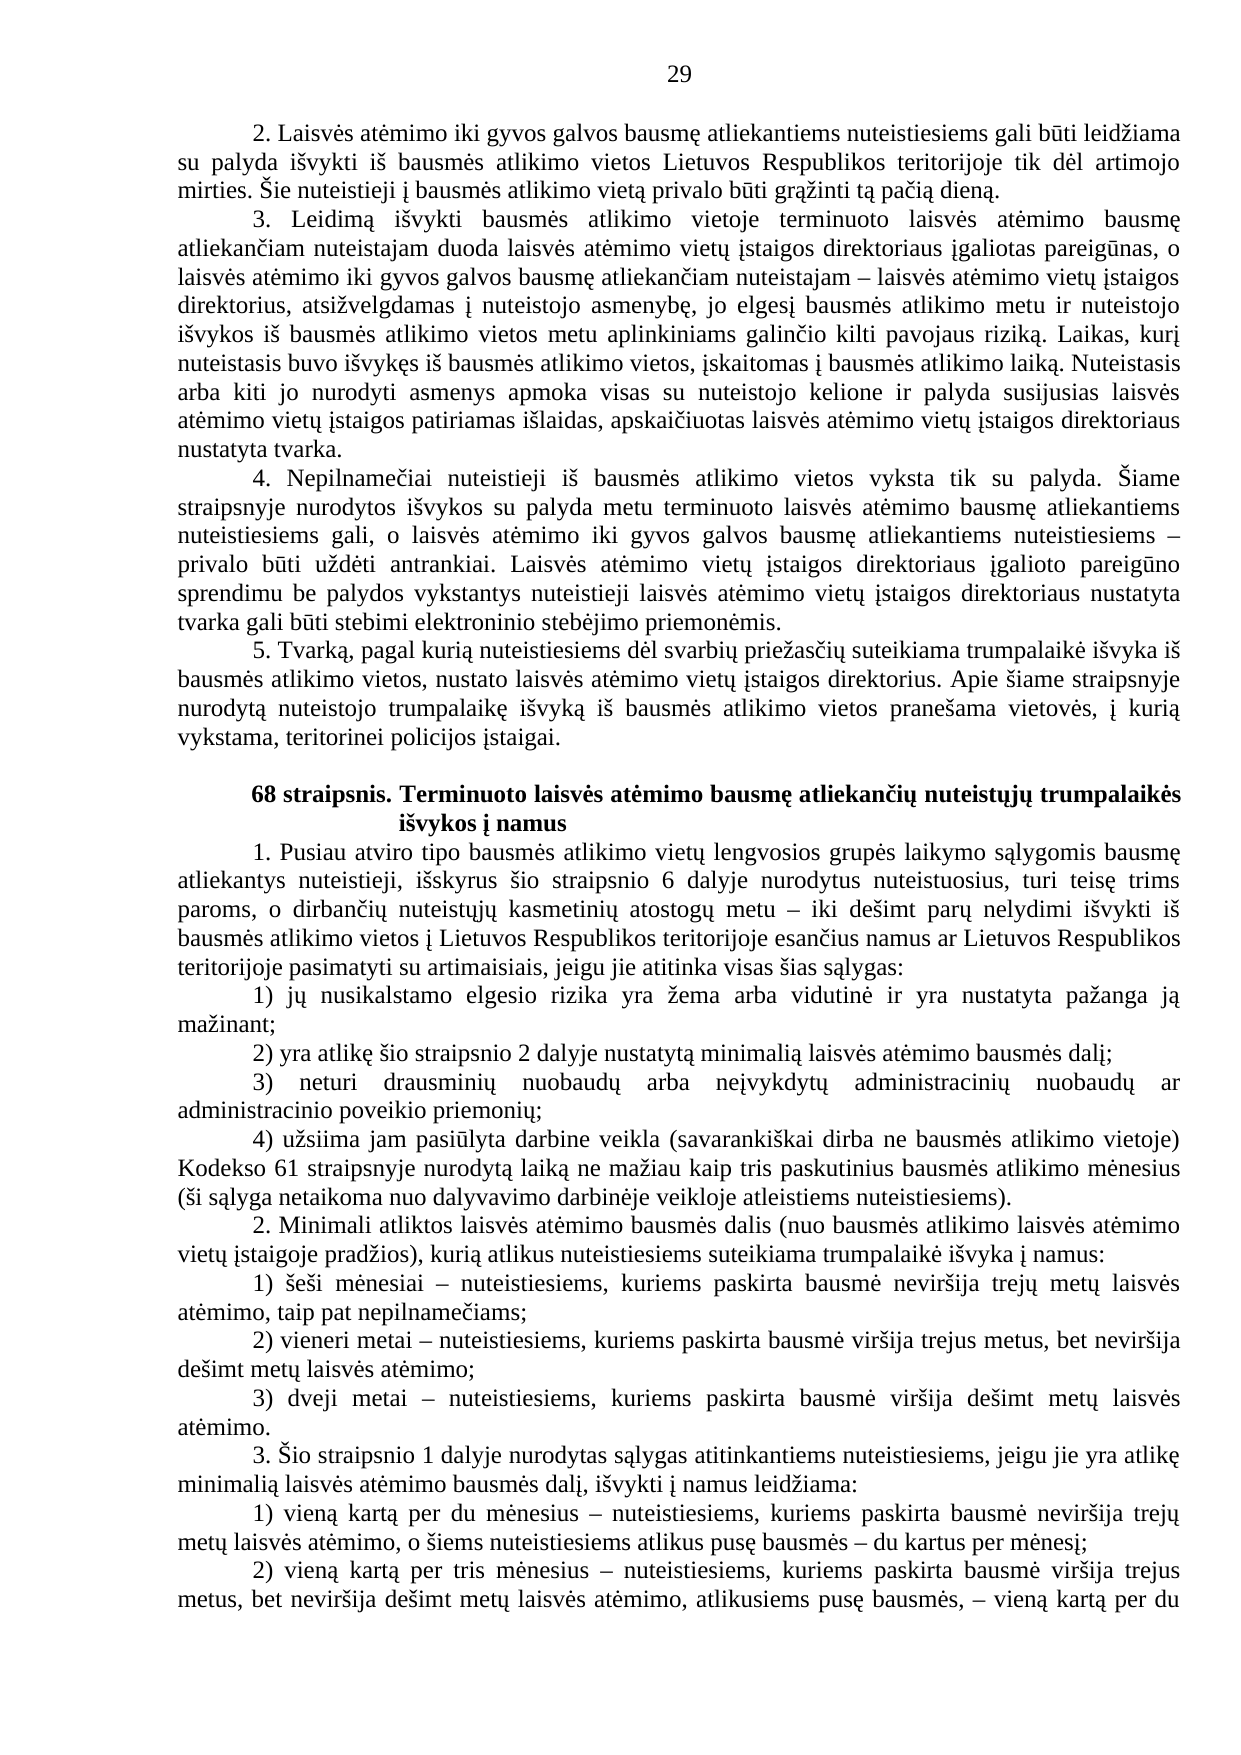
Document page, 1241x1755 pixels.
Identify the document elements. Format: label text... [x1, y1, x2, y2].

text 3. Šio straipsnio 1 dalyje nurodytas sąlygas atitinkantiems nuteistiesiems, jeigu jie yra atlikę minimalią laisvės atėmimo bausmės dalį, išvykti į namus leidžiama: [177, 1441, 1181, 1498]
text 2) vieną kartą per tris mėnesius – nuteistiesiems, kuriems paskirta bausmė viršija trejus metus, bet neviršija dešimt metų laisvės atėmimo, atlikusiems pusę bausmės, – vieną kartą per du [177, 1556, 1181, 1613]
text 1) jų nusikalstamo elgesio rizika yra žema arba vidutinė ir yra nustatyta pažanga ją mažinant; [177, 981, 1181, 1038]
text 3) neturi drausminių nuobaudų arba neįvykdytų administracinių nuobaudų ar administracinio poveikio priemonių; [177, 1067, 1181, 1124]
text 4) užsiima jam pasiūlyta darbine veikla (savarankiškai dirba ne bausmės atlikimo vietoje) Kodekso 61 straipsnyje nurodytą laiką ne mažiau kaip tris paskutinius bausmės atlikimo mėnesius (ši sąlyga netaikoma nuo dalyvavimo darbinėje veikloje atleistiems nuteistiesiems). [177, 1124, 1181, 1211]
text 1) šeši mėnesiai – nuteistiesiems, kuriems paskirta bausmė neviršija trejų metų laisvės atėmimo, taip pat nepilnamečiams; [177, 1268, 1181, 1326]
text 5. Tvarką, pagal kurią nuteistiesiems dėl svarbių priežasčių suteikiama trumpalaikė išvyka iš bausmės atlikimo vietos, nustato laisvės atėmimo vietų įstaigos direktorius. Apie šiame straipsnyje nurodytą nuteistojo trumpalaikę išvyką iš bausmės atlikimo vietos pranešama vietovės, į kurią vykstama, teritorinei policijos įstaigai. [177, 636, 1181, 751]
text 68 straipsnis. Terminuoto laisvės atėmimo bausmę atliekančių nuteistųjų trumpalaikės išvykos į namus [251, 779, 1181, 837]
text 4. Nepilnamečiai nuteistieji iš bausmės atlikimo vietos vyksta tik su palyda. Šiame straipsnyje nurodytos išvykos su palyda metu terminuoto laisvės atėmimo bausmę atliekantiems nuteistiesiems gali, o laisvės atėmimo iki gyvos galvos bausmę atliekantiems nuteistiesiems – privalo būti uždėti antrankiai. Laisvės atėmimo vietų įstaigos direktoriaus įgalioto pareigūno sprendimu be palydos vykstantys nuteistieji laisvės atėmimo vietų įstaigos direktoriaus nustatyta tvarka gali būti stebimi elektroninio stebėjimo priemonėmis. [177, 463, 1181, 636]
text 1. Pusiau atviro tipo bausmės atlikimo vietų lengvosios grupės laikymo sąlygomis bausmę atliekantys nuteistieji, išskyrus šio straipsnio 6 dalyje nurodytus nuteistuosius, turi teisę trims paroms, o dirbančių nuteistųjų kasmetinių atostogų metu – iki dešimt parų nelydimi išvykti iš bausmės atlikimo vietos į Lietuvos Respublikos teritorijoje esančius namus ar Lietuvos Respublikos teritorijoje pasimatyti su artimaisiais, jeigu jie atitinka visas šias sąlygas: [177, 837, 1181, 981]
text 1) vieną kartą per du mėnesius – nuteistiesiems, kuriems paskirta bausmė neviršija trejų metų laisvės atėmimo, o šiems nuteistiesiems atlikus pusę bausmės – du kartus per mėnesį; [177, 1498, 1181, 1556]
text 3. Leidimą išvykti bausmės atlikimo vietoje terminuoto laisvės atėmimo bausmę atliekančiam nuteistajam duoda laisvės atėmimo vietų įstaigos direktoriaus įgaliotas pareigūnas, o laisvės atėmimo iki gyvos galvos bausmę atliekančiam nuteistajam – laisvės atėmimo vietų įstaigos direktorius, atsižvelgdamas į nuteistojo asmenybę, jo elgesį bausmės atlikimo metu ir nuteistojo išvykos iš bausmės atlikimo vietos metu aplinkiniams galinčio kilti pavojaus riziką. Laikas, kurį nuteistasis buvo išvykęs iš bausmės atlikimo vietos, įskaitomas į bausmės atlikimo laiką. Nuteistasis arba kiti jo nurodyti asmenys apmoka visas su nuteistojo kelione ir palyda susijusias laisvės atėmimo vietų įstaigos patiriamas išlaidas, apskaičiuotas laisvės atėmimo vietų įstaigos direktoriaus nustatyta tvarka. [177, 204, 1181, 463]
text 2. Laisvės atėmimo iki gyvos galvos bausmę atliekantiems nuteistiesiems gali būti leidžiama su palyda išvykti iš bausmės atlikimo vietos Lietuvos Respublikos teritorijoje tik dėl artimojo mirties. Šie nuteistieji į bausmės atlikimo vietą privalo būti grąžinti tą pačią dieną. [177, 118, 1181, 204]
text 3) dveji metai – nuteistiesiems, kuriems paskirta bausmė viršija dešimt metų laisvės atėmimo. [177, 1383, 1181, 1441]
text 2. Minimali atliktos laisvės atėmimo bausmės dalis (nuo bausmės atlikimo laisvės atėmimo vietų įstaigoje pradžios), kurią atlikus nuteistiesiems suteikiama trumpalaikė išvyka į namus: [177, 1211, 1181, 1268]
text 2) vieneri metai – nuteistiesiems, kuriems paskirta bausmė viršija trejus metus, bet neviršija dešimt metų laisvės atėmimo; [177, 1326, 1181, 1383]
text 2) yra atlikę šio straipsnio 2 dalyje nustatytą minimalią laisvės atėmimo bausmės dalį; [177, 1038, 1181, 1067]
